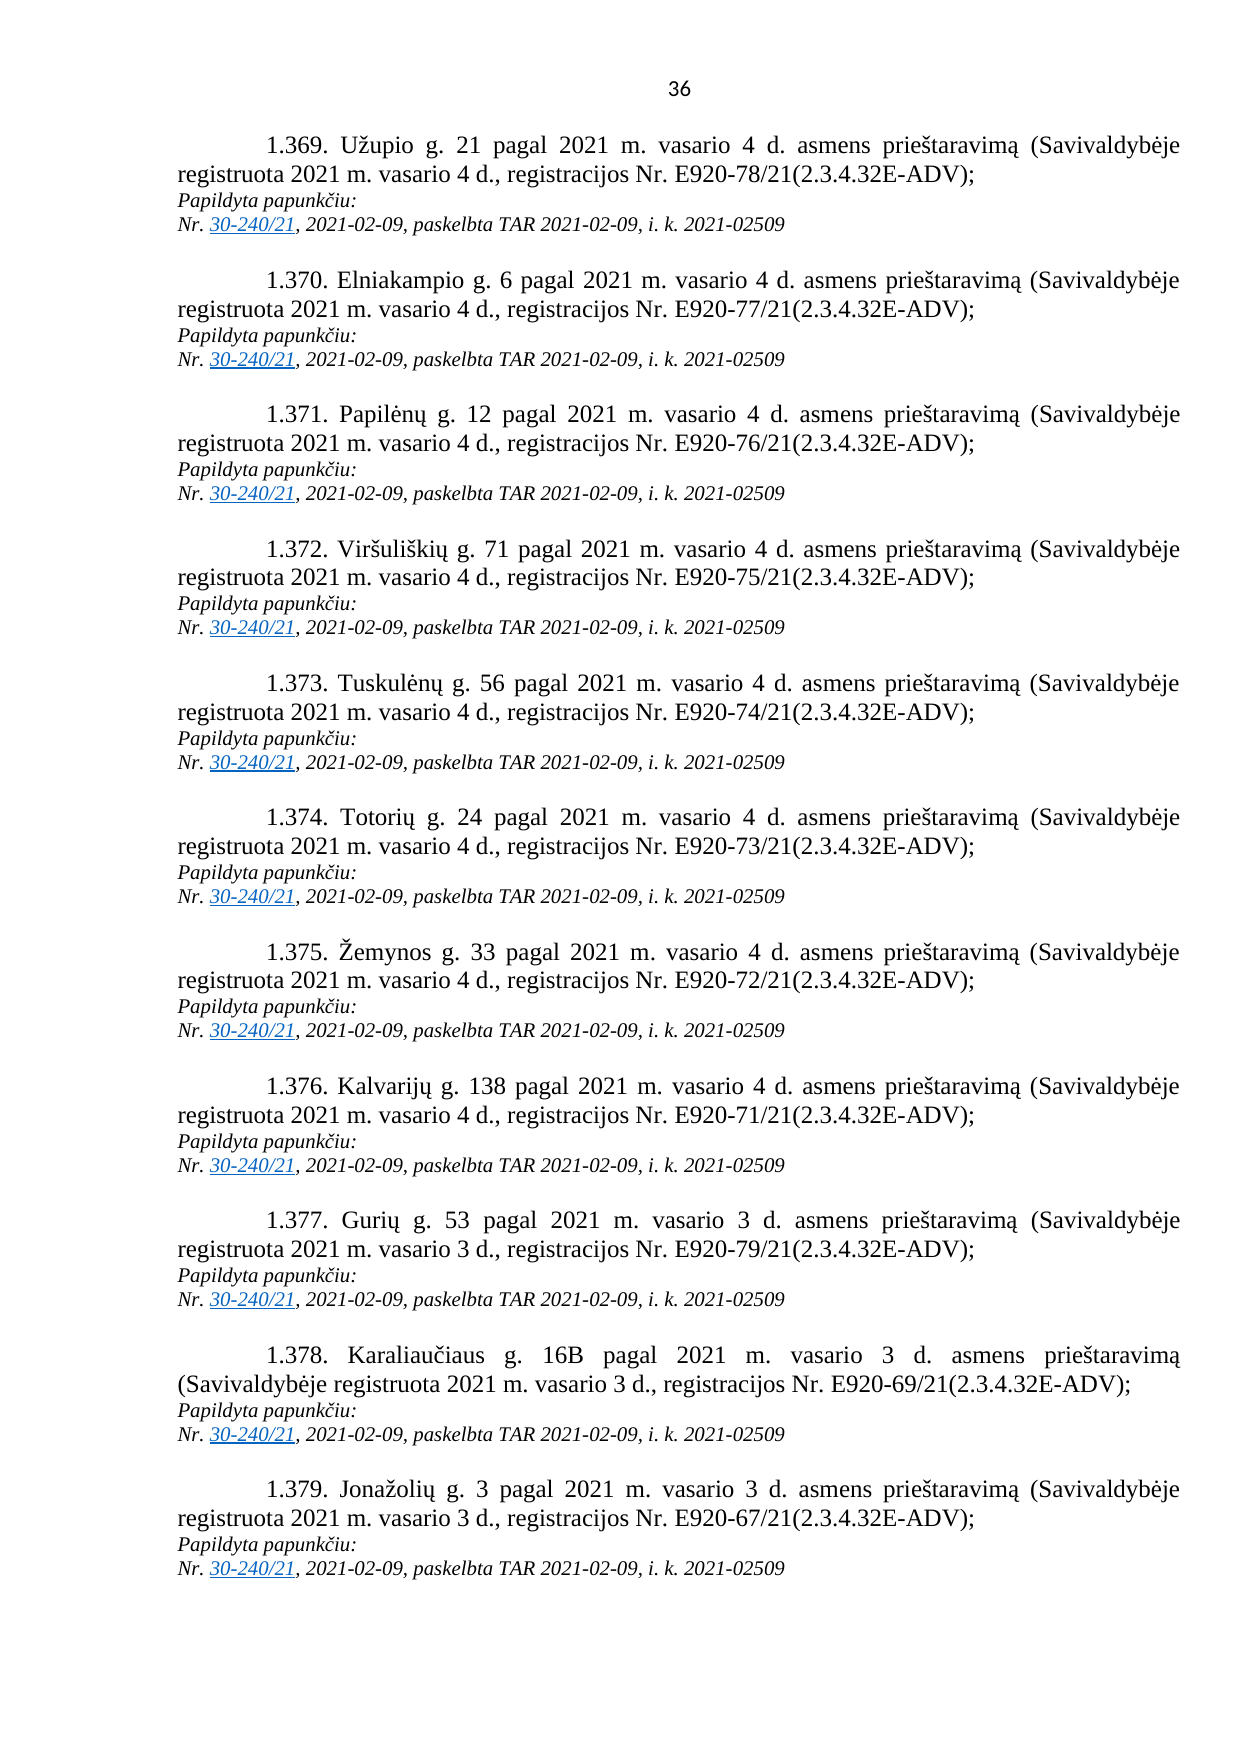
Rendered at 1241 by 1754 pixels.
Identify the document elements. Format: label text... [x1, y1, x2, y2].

text Nr. 30-240/21, 2021-02-09, paskelbta TAR 2021-02-09, i. k. 2021-02509 [177, 347, 1181, 371]
text 1.373. Tuskulėnų g. 56 pagal 2021 m. vasario 4 d. asmens prieštaravimą (Savivaldybėje registruota 2021 m. vasario 4 d., registracijos Nr. E920-74/21(2.3.4.32E-ADV); [177, 668, 1181, 726]
text 1.378. Karaliaučiaus g. 16B pagal 2021 m. vasario 3 d. asmens prieštaravimą (Savivaldybėje registruota 2021 m. vasario 3 d., registracijos Nr. E920-69/21(2.3.4.32E-ADV); [177, 1340, 1181, 1397]
text Nr. 30-240/21, 2021-02-09, paskelbta TAR 2021-02-09, i. k. 2021-02509 [177, 1153, 1181, 1177]
text Papildyta papunkčiu: [177, 188, 1181, 212]
text Nr. 30-240/21, 2021-02-09, paskelbta TAR 2021-02-09, i. k. 2021-02509 [177, 750, 1181, 774]
text Nr. 30-240/21, 2021-02-09, paskelbta TAR 2021-02-09, i. k. 2021-02509 [177, 1287, 1181, 1311]
text Papildyta papunkčiu: [177, 1263, 1181, 1287]
text Nr. 30-240/21, 2021-02-09, paskelbta TAR 2021-02-09, i. k. 2021-02509 [177, 1556, 1181, 1580]
text 1.369. Užupio g. 21 pagal 2021 m. vasario 4 d. asmens prieštaravimą (Savivaldybėje registruota 2021 m. vasario 4 d., registracijos Nr. E920-78/21(2.3.4.32E-ADV); [177, 131, 1181, 188]
text Papildyta papunkčiu: [177, 994, 1181, 1018]
text 1.374. Totorių g. 24 pagal 2021 m. vasario 4 d. asmens prieštaravimą (Savivaldybėje registruota 2021 m. vasario 4 d., registracijos Nr. E920-73/21(2.3.4.32E-ADV); [177, 802, 1181, 860]
text Nr. 30-240/21, 2021-02-09, paskelbta TAR 2021-02-09, i. k. 2021-02509 [177, 1422, 1181, 1446]
text Papildyta papunkčiu: [177, 591, 1181, 615]
text Papildyta papunkčiu: [177, 726, 1181, 750]
text Papildyta papunkčiu: [177, 1129, 1181, 1153]
text 1.376. Kalvarijų g. 138 pagal 2021 m. vasario 4 d. asmens prieštaravimą (Savivaldybėje registruota 2021 m. vasario 4 d., registracijos Nr. E920-71/21(2.3.4.32E-ADV); [177, 1071, 1181, 1129]
text Papildyta papunkčiu: [177, 1397, 1181, 1422]
text 1.375. Žemynos g. 33 pagal 2021 m. vasario 4 d. asmens prieštaravimą (Savivaldybėje registruota 2021 m. vasario 4 d., registracijos Nr. E920-72/21(2.3.4.32E-ADV); [177, 937, 1181, 994]
text 1.379. Jonažolių g. 3 pagal 2021 m. vasario 3 d. asmens prieštaravimą (Savivaldybėje registruota 2021 m. vasario 3 d., registracijos Nr. E920-67/21(2.3.4.32E-ADV); [177, 1474, 1181, 1532]
text 1.377. Gurių g. 53 pagal 2021 m. vasario 3 d. asmens prieštaravimą (Savivaldybėje registruota 2021 m. vasario 3 d., registracijos Nr. E920-79/21(2.3.4.32E-ADV); [177, 1206, 1181, 1263]
text Nr. 30-240/21, 2021-02-09, paskelbta TAR 2021-02-09, i. k. 2021-02509 [177, 615, 1181, 639]
text Nr. 30-240/21, 2021-02-09, paskelbta TAR 2021-02-09, i. k. 2021-02509 [177, 884, 1181, 908]
text 1.371. Papilėnų g. 12 pagal 2021 m. vasario 4 d. asmens prieštaravimą (Savivaldybėje registruota 2021 m. vasario 4 d., registracijos Nr. E920-76/21(2.3.4.32E-ADV); [177, 399, 1181, 457]
text Papildyta papunkčiu: [177, 322, 1181, 347]
text Papildyta papunkčiu: [177, 860, 1181, 884]
text Nr. 30-240/21, 2021-02-09, paskelbta TAR 2021-02-09, i. k. 2021-02509 [177, 212, 1181, 236]
text 1.370. Elniakampio g. 6 pagal 2021 m. vasario 4 d. asmens prieštaravimą (Savivaldybėje registruota 2021 m. vasario 4 d., registracijos Nr. E920-77/21(2.3.4.32E-ADV); [177, 265, 1181, 322]
text Papildyta papunkčiu: [177, 457, 1181, 481]
text 1.372. Viršuliškių g. 71 pagal 2021 m. vasario 4 d. asmens prieštaravimą (Savivaldybėje registruota 2021 m. vasario 4 d., registracijos Nr. E920-75/21(2.3.4.32E-ADV); [177, 534, 1181, 591]
text Nr. 30-240/21, 2021-02-09, paskelbta TAR 2021-02-09, i. k. 2021-02509 [177, 1018, 1181, 1042]
text Papildyta papunkčiu: [177, 1532, 1181, 1556]
text Nr. 30-240/21, 2021-02-09, paskelbta TAR 2021-02-09, i. k. 2021-02509 [177, 481, 1181, 505]
